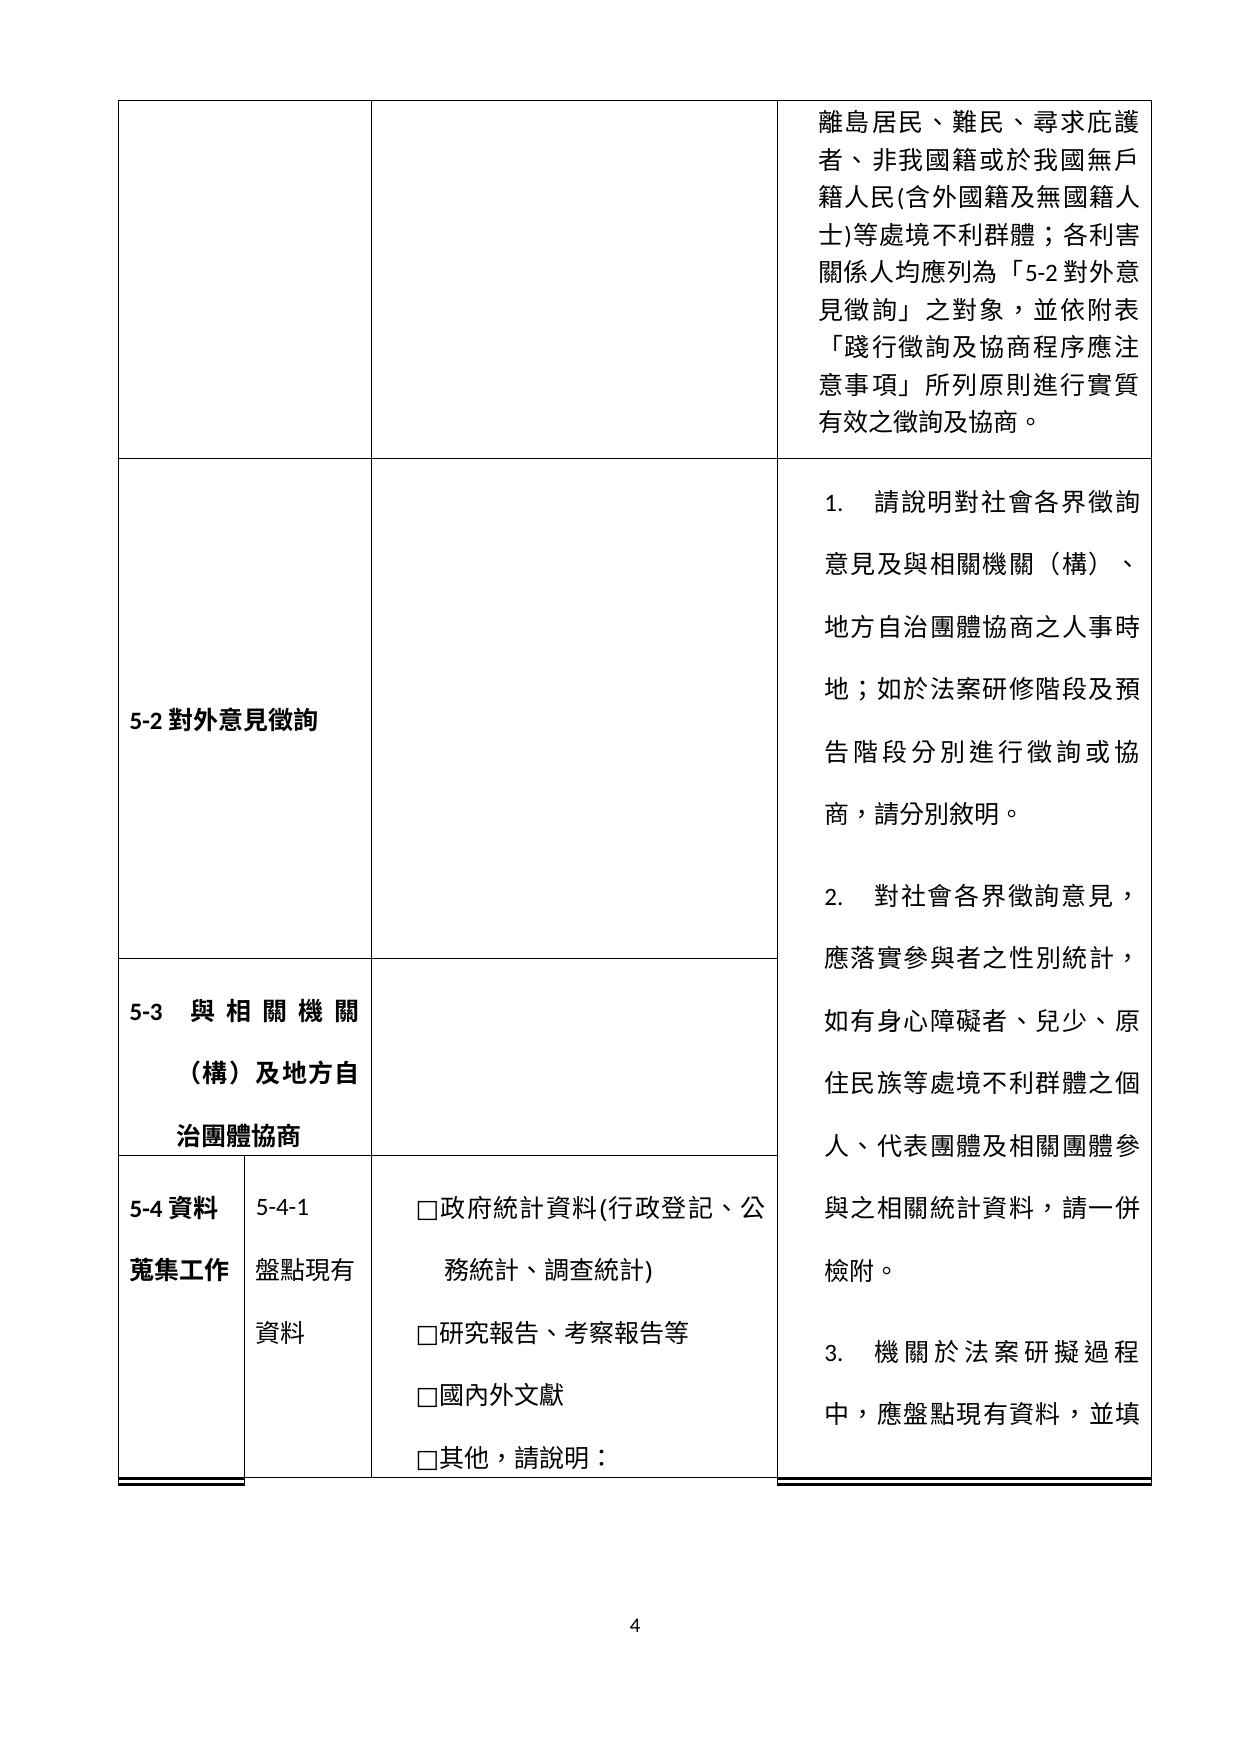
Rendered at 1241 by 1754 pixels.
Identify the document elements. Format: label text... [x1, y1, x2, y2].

table_cell 請說明對社會各界徵詢意見及與相關機關（構）、地方自治團體協商之人事時地；如於法案研修階段及預告階段分別進行徵詢或協商，請分別敘明。 對社會各界徵詢意見，應落實參與者之性別統計，如有身心障礙者、兒少、原住民族等處境不利群體之個人、代表團體及相關團體參與之相關統計資料，請一併檢附。 機關於法案研擬過程中，應盤點現有資料，並填 [778, 459, 1151, 1477]
table_cell □政府統計資料(行政登記、公務統計、調查統計) □研究報告、考察報告等 □國內外文獻 □其他，請說明： [372, 1156, 777, 1477]
table_cell 請說明法案內容可能直接或間接受影響之機關（構）、團體、群體或個人(以下簡稱利害關係人)。 應優先考量是否涉及「國際人權公約保障權利項目索引表」項次2「不受歧視與平等權」有關原住民族、不同性別、性傾向、性別特質及性別認同者、老人、身心障礙者、兒少、新住民、勞工、移工及其家庭成員、偏鄉及離島居民、難民、尋求庇護者、非我國籍或於我國無戶籍人民(含外國籍及無國籍人士)等處境不利群體；各利害關係人均應列為「5-2對外意見徵詢」之對象，並依附表「踐行徵詢及協商程序應注意事項」所列原則進行實質有效之徵詢及協商。 [778, 101, 1151, 458]
table_cell 5-4-1 盤點現有資料 [245, 1156, 371, 1477]
table_cell [372, 959, 777, 1155]
table_cell [372, 459, 777, 958]
table_cell 5-4 資料 蒐集工作 [119, 1156, 244, 1477]
table_cell 5-3 與相關機關（構）及地方自治團體協商 [119, 959, 371, 1155]
table_cell 5-2 對外意見徵詢 [119, 459, 371, 958]
table_cell [372, 101, 777, 458]
table_cell [119, 101, 371, 458]
